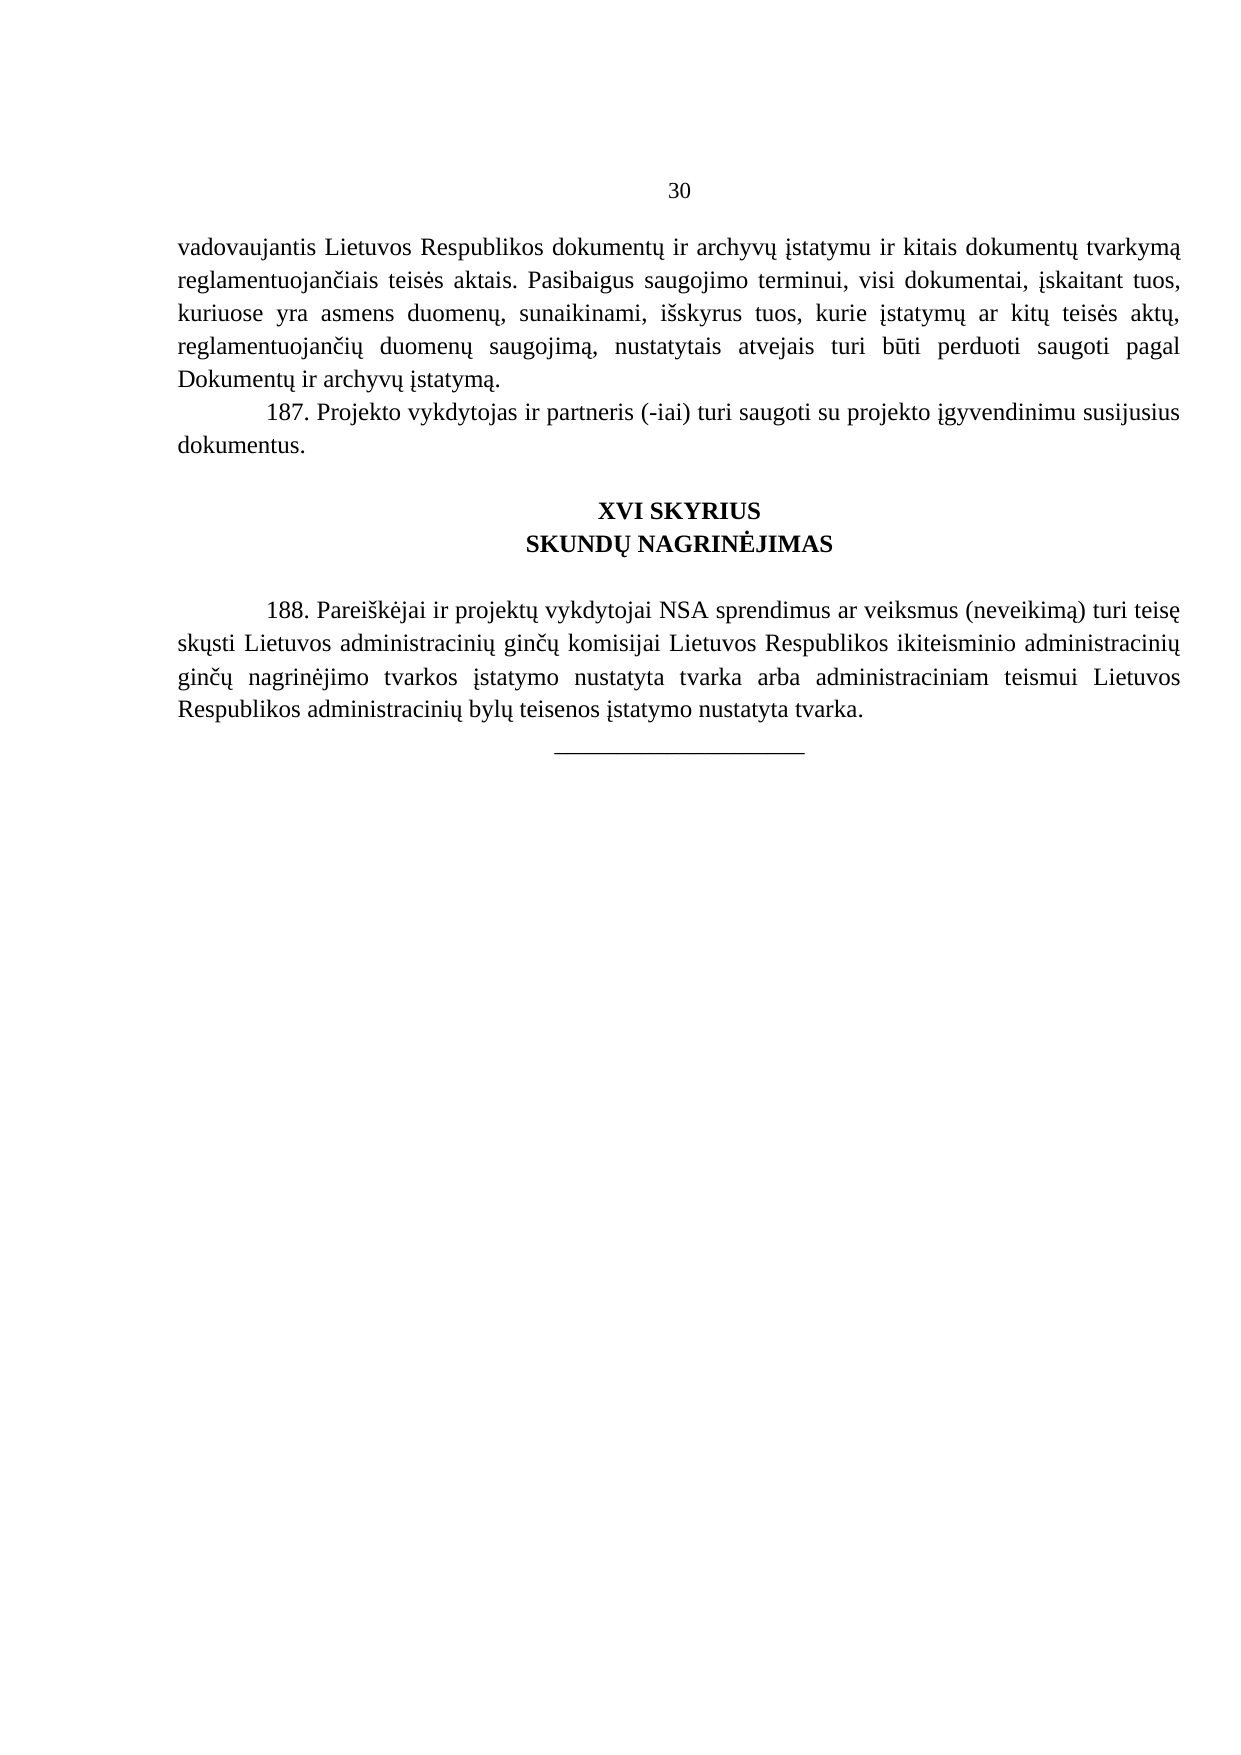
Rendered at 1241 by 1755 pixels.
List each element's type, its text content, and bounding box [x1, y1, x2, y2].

text 187. Projekto vykdytojas ir partneris (-iai) turi saugoti su projekto įgyvendinimu susijusius dokumentus. [177, 397, 1181, 459]
text SKUNDŲ NAGRINĖJIMAS [177, 529, 1181, 558]
text XVI SKYRIUS [177, 496, 1181, 525]
text ____________________ [177, 728, 1181, 756]
text 188. Pareiškėjai ir projektų vykdytojai NSA sprendimus ar veiksmus (neveikimą) turi teisę skųsti Lietuvos administracinių ginčų komisijai Lietuvos Respublikos ikiteisminio administracinių ginčų nagrinėjimo tvarkos įstatymo nustatyta tvarka arba administraciniam teismui Lietuvos Respublikos administracinių bylų teisenos įstatymo nustatyta tvarka. [177, 596, 1181, 723]
text vadovaujantis Lietuvos Respublikos dokumentų ir archyvų įstatymu ir kitais dokumentų tvarkymą reglamentuojančiais teisės aktais. Pasibaigus saugojimo terminui, visi dokumentai, įskaitant tuos, kuriuose yra asmens duomenų, sunaikinami, išskyrus tuos, kurie įstatymų ar kitų teisės aktų, reglamentuojančių duomenų saugojimą, nustatytais atvejais turi būti perduoti saugoti pagal Dokumentų ir archyvų įstatymą. [177, 232, 1181, 393]
